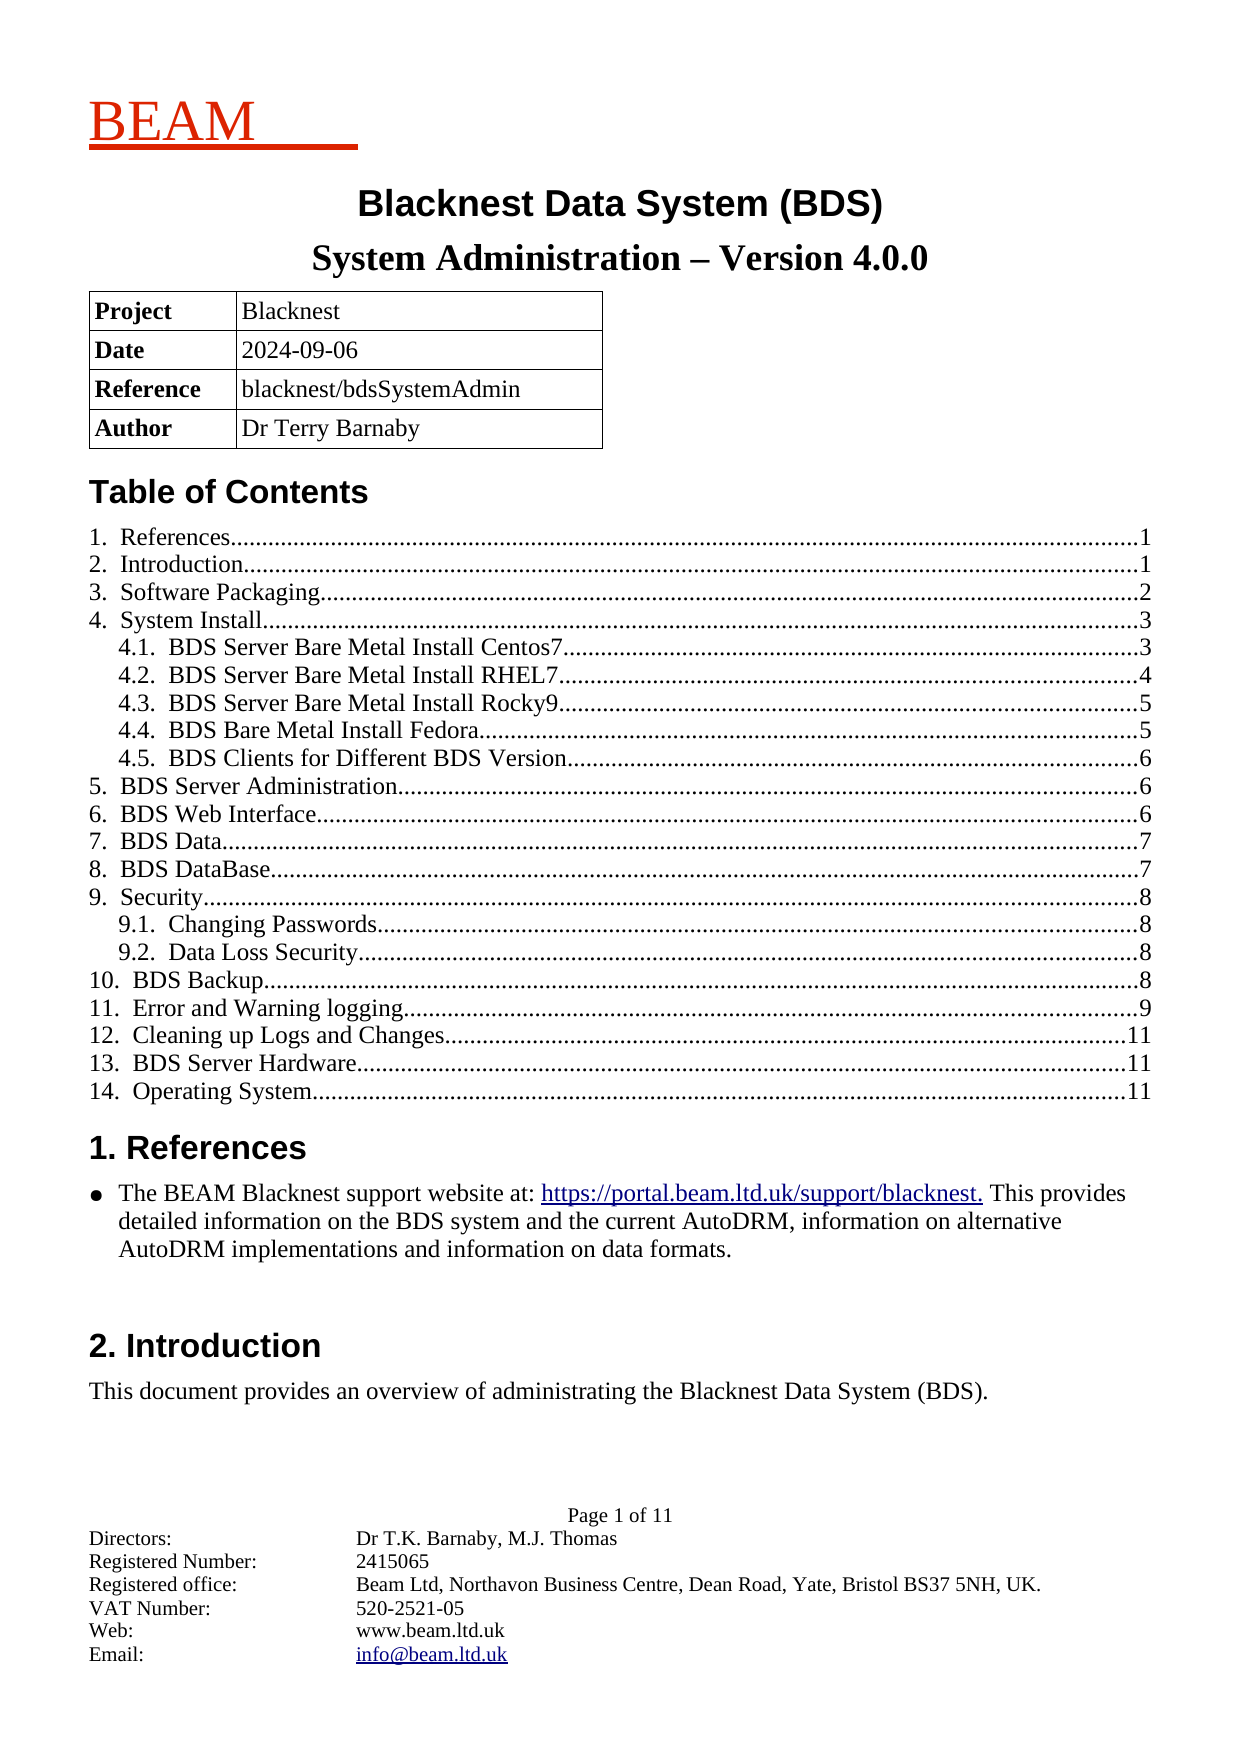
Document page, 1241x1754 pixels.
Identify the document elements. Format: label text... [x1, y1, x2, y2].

text 14. Operating System 11 [88, 1077, 1152, 1104]
text 11. Error and Warning logging 9 [88, 994, 1152, 1021]
table_header Project [90, 292, 236, 330]
text 4.5. BDS Clients for Different BDS Version 6 [118, 744, 1152, 772]
subtitle Table of Contents [88, 473, 1152, 510]
text 12. Cleaning up Logs and Changes 11 [88, 1021, 1152, 1049]
text 9.2. Data Loss Security 8 [118, 938, 1152, 966]
text 8. BDS DataBase 7 [88, 855, 1152, 883]
table_cell 2024-09-06 [237, 331, 602, 369]
text 7. BDS Data 7 [88, 827, 1152, 855]
text System Administration – Version 4.0.0 [88, 237, 1152, 278]
table_cell Dr Terry Barnaby [237, 410, 602, 448]
list The BEAM Blacknest support website at: https://portal.beam.ltd.uk/support/blacknest. This provides detailed information on the BDS system and the current AutoDRM, information on alternative AutoDRM implementations and information on data formats. [88, 1179, 1152, 1262]
text 5. BDS Server Administration 6 [88, 772, 1152, 800]
text 9.1. Changing Passwords 8 [118, 911, 1152, 938]
text 10. BDS Backup 8 [88, 966, 1152, 994]
subtitle References [88, 1129, 1152, 1167]
table_header Blacknest [237, 292, 602, 330]
table_cell Author [90, 410, 236, 448]
subtitle Introduction [88, 1328, 1152, 1365]
text 13. BDS Server Hardware 11 [88, 1049, 1152, 1077]
text 9. Security 8 [88, 883, 1152, 911]
text 6. BDS Web Interface 6 [88, 800, 1152, 827]
table_cell blacknest/bdsSystemAdmin [237, 370, 602, 409]
text 4.3. BDS Server Bare Metal Install Rocky9 5 [118, 689, 1152, 717]
text 1. References 1 [88, 523, 1152, 550]
text This document provides an overview of administrating the Blacknest Data System (BDS). [88, 1377, 1152, 1405]
table_cell Reference [90, 370, 236, 409]
table_cell Date [90, 331, 236, 369]
text 3. Software Packaging 2 [88, 578, 1152, 606]
text 2. Introduction 1 [88, 550, 1152, 578]
text 4.4. BDS Bare Metal Install Fedora 5 [118, 717, 1152, 744]
subtitle Blacknest Data System (BDS) [88, 182, 1152, 224]
text 4.2. BDS Server Bare Metal Install RHEL7 4 [118, 661, 1152, 689]
text 4.1. BDS Server Bare Metal Install Centos7 3 [118, 633, 1152, 661]
text 4. System Install 3 [88, 606, 1152, 633]
